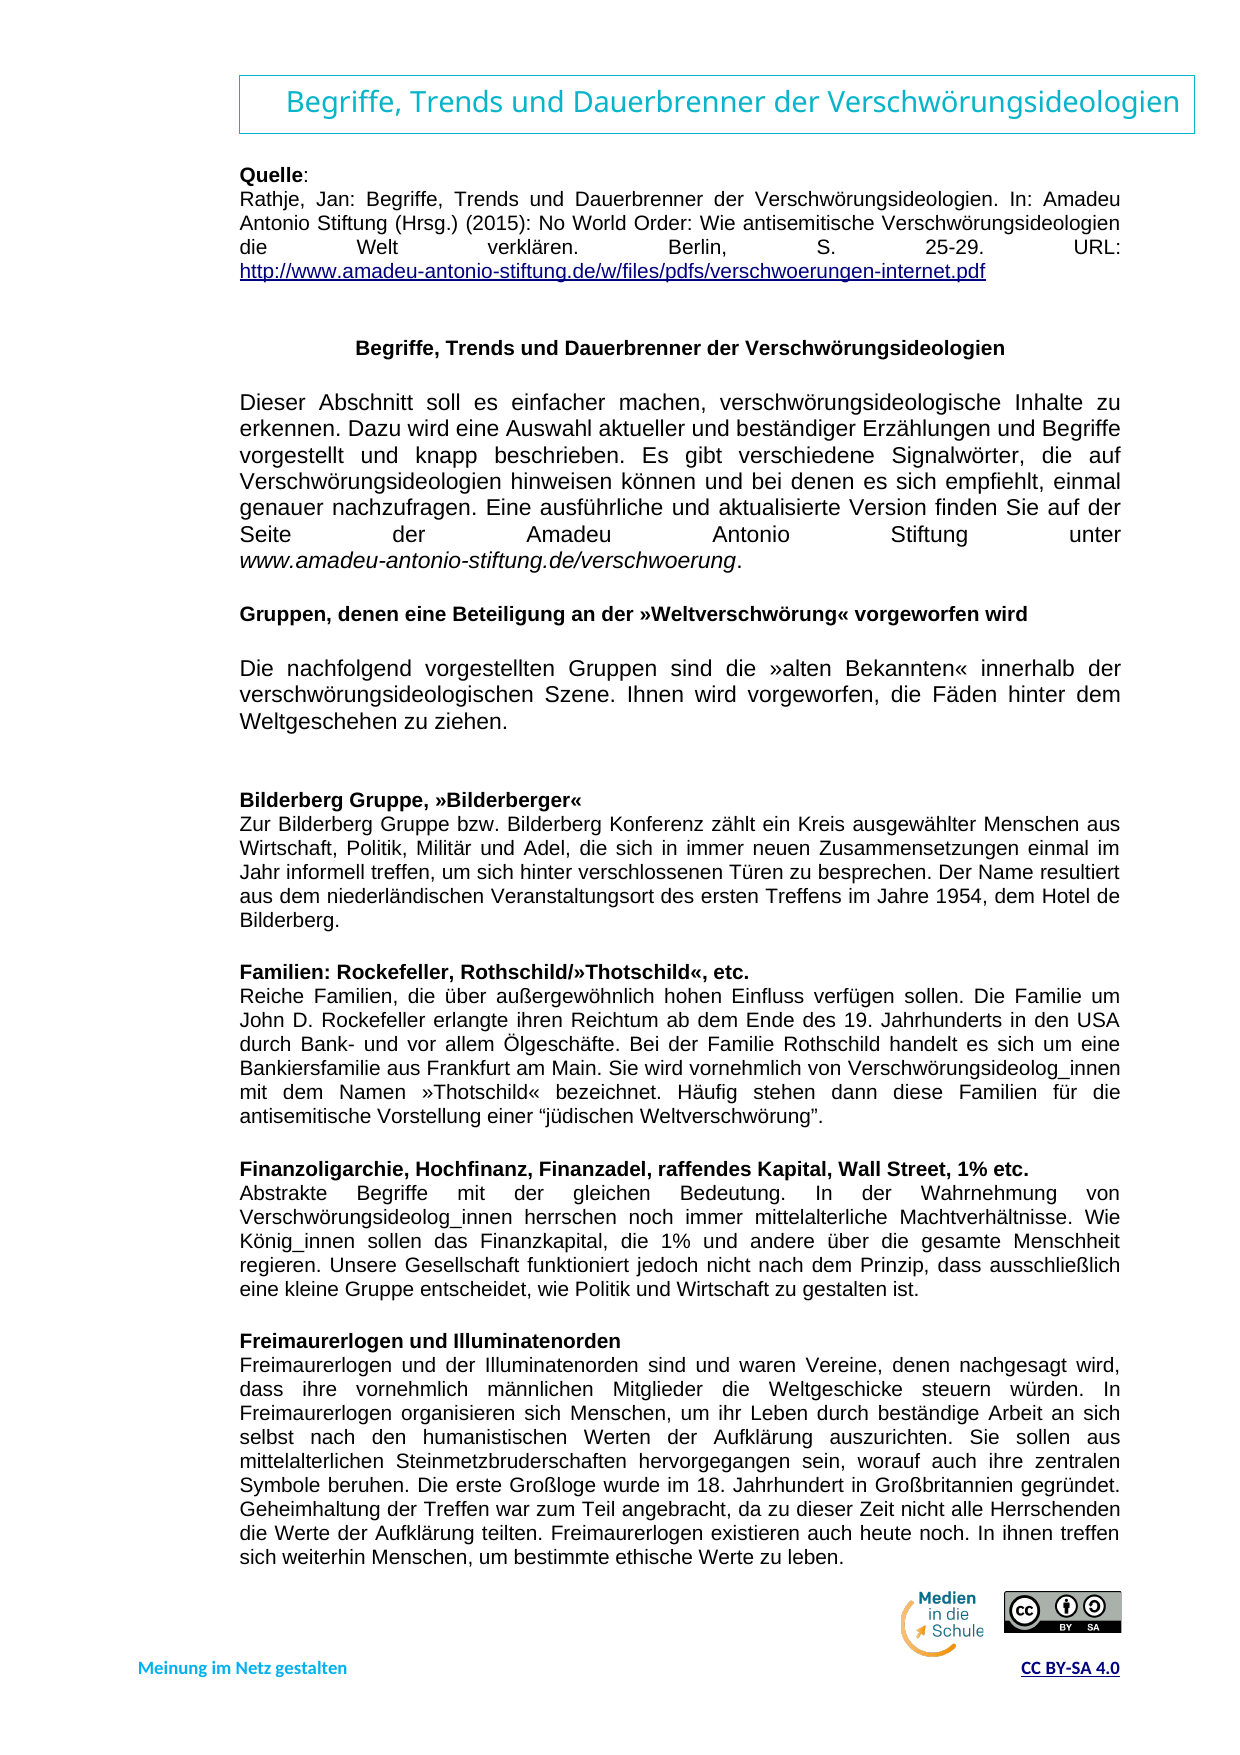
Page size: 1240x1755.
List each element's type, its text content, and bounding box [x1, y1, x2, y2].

text Begriffe, Trends und Dauerbrenner der Verschwörungsideologien [239, 336, 1121, 360]
text Bilderberg Gruppe, »Bilderberger« [239, 788, 1121, 812]
text Reiche Familien, die über außergewöhnlich hohen Einfluss verfügen sollen. Die Familie um John D. Rockefeller erlangte ihren Reichtum ab dem Ende des 19. Jahrhunderts in den USA durch Bank- und vor allem Ölgeschäfte. Bei der Familie Rothschild handelt es sich um eine Bankiersfamilie aus Frankfurt am Main. Sie wird vornehmlich von Verschwörungsideolog_innen mit dem Namen »Thotschild« bezeichnet. Häufig stehen dann diese Familien für die antisemitische Vorstellung einer “jüdischen Weltverschwörung”. [239, 984, 1121, 1128]
text Zur Bilderberg Gruppe bzw. Bilderberg Konferenz zählt ein Kreis ausgewählter Menschen aus Wirtschaft, Politik, Militär und Adel, die sich in immer neuen Zusammensetzungen einmal im Jahr informell treffen, um sich hinter verschlossenen Türen zu besprechen. Der Name resultiert aus dem niederländischen Veranstaltungsort des ersten Treffens im Jahre 1954, dem Hotel de Bilderberg. [239, 812, 1121, 931]
text Freimaurerlogen und der Illuminatenorden sind und waren Vereine, denen nachgesagt wird, dass ihre vornehmlich männlichen Mitglieder die Weltgeschicke steuern würden. In Freimaurerlogen organisieren sich Menschen, um ihr Leben durch beständige Arbeit an sich selbst nach den humanistischen Werten der Aufklärung auszurichten. Sie sollen aus mittelalterlichen Steinmetzbruderschaften hervorgegangen sein, worauf auch ihre zentralen Symbole beruhen. Die erste Großloge wurde im 18. Jahrhundert in Großbritannien gegründet. Geheimhaltung der Treffen war zum Teil angebracht, da zu dieser Zeit nicht alle Herrschenden die Werte der Aufklärung teilten. Freimaurerlogen existieren auch heute noch. In ihnen treffen sich weiterhin Menschen, um bestimmte ethische Werte zu leben. [239, 1353, 1121, 1569]
text Gruppen, denen eine Beteiligung an der »Weltverschwörung« vorgeworfen wird [239, 602, 1121, 626]
text Finanzoligarchie, Hochfinanz, Finanzadel, raffendes Kapital, Wall Street, 1% etc. [239, 1157, 1121, 1181]
text Die nachfolgend vorgestellten Gruppen sind die »alten Bekannten« innerhalb der verschwörungsideologischen Szene. Ihnen wird vorgeworfen, die Fäden hinter dem Weltgeschehen zu ziehen. [239, 655, 1121, 734]
text Quelle: [239, 163, 1121, 187]
text Dieser Abschnitt soll es einfacher machen, verschwörungsideologische Inhalte zu erkennen. Dazu wird eine Auswahl aktueller und beständiger Erzählungen und Begriffe vorgestellt und knapp beschrieben. Es gibt verschiedene Signalwörter, die auf Verschwörungsideologien hinweisen können und bei denen es sich empfiehlt, einmal genauer nachzufragen. Eine ausführliche und aktualisierte Version finden Sie auf der Seite der Amadeu Antonio Stiftung unter www.amadeu-antonio-stiftung.de/verschwoerung. [239, 389, 1121, 573]
text Rathje, Jan: Begriffe, Trends und Dauerbrenner der Verschwörungsideologien. In: Amadeu Antonio Stiftung (Hrsg.) (2015): No World Order: Wie antisemitische Verschwörungsideologien die Welt verklären. Berlin, S. 25-29. URL: http://www.amadeu-antonio-stiftung.de/w/files/pdfs/verschwoerungen-internet.pdf [239, 187, 1121, 282]
text Begriffe, Trends und Dauerbrenner der Verschwörungsideologien [286, 76, 1194, 122]
text Abstrakte Begriffe mit der gleichen Bedeutung. In der Wahrnehmung von Verschwörungsideolog_innen herrschen noch immer mittelalterliche Machtverhältnisse. Wie König_innen sollen das Finanzkapital, die 1% und andere über die gesamte Menschheit regieren. Unsere Gesellschaft funktioniert jedoch nicht nach dem Prinzip, dass ausschließlich eine kleine Gruppe entscheidet, wie Politik und Wirtschaft zu gestalten ist. [239, 1181, 1121, 1300]
text Familien: Rockefeller, Rothschild/»Thotschild«, etc. [239, 960, 1121, 984]
text Freimaurerlogen und Illuminatenorden [239, 1329, 1121, 1353]
